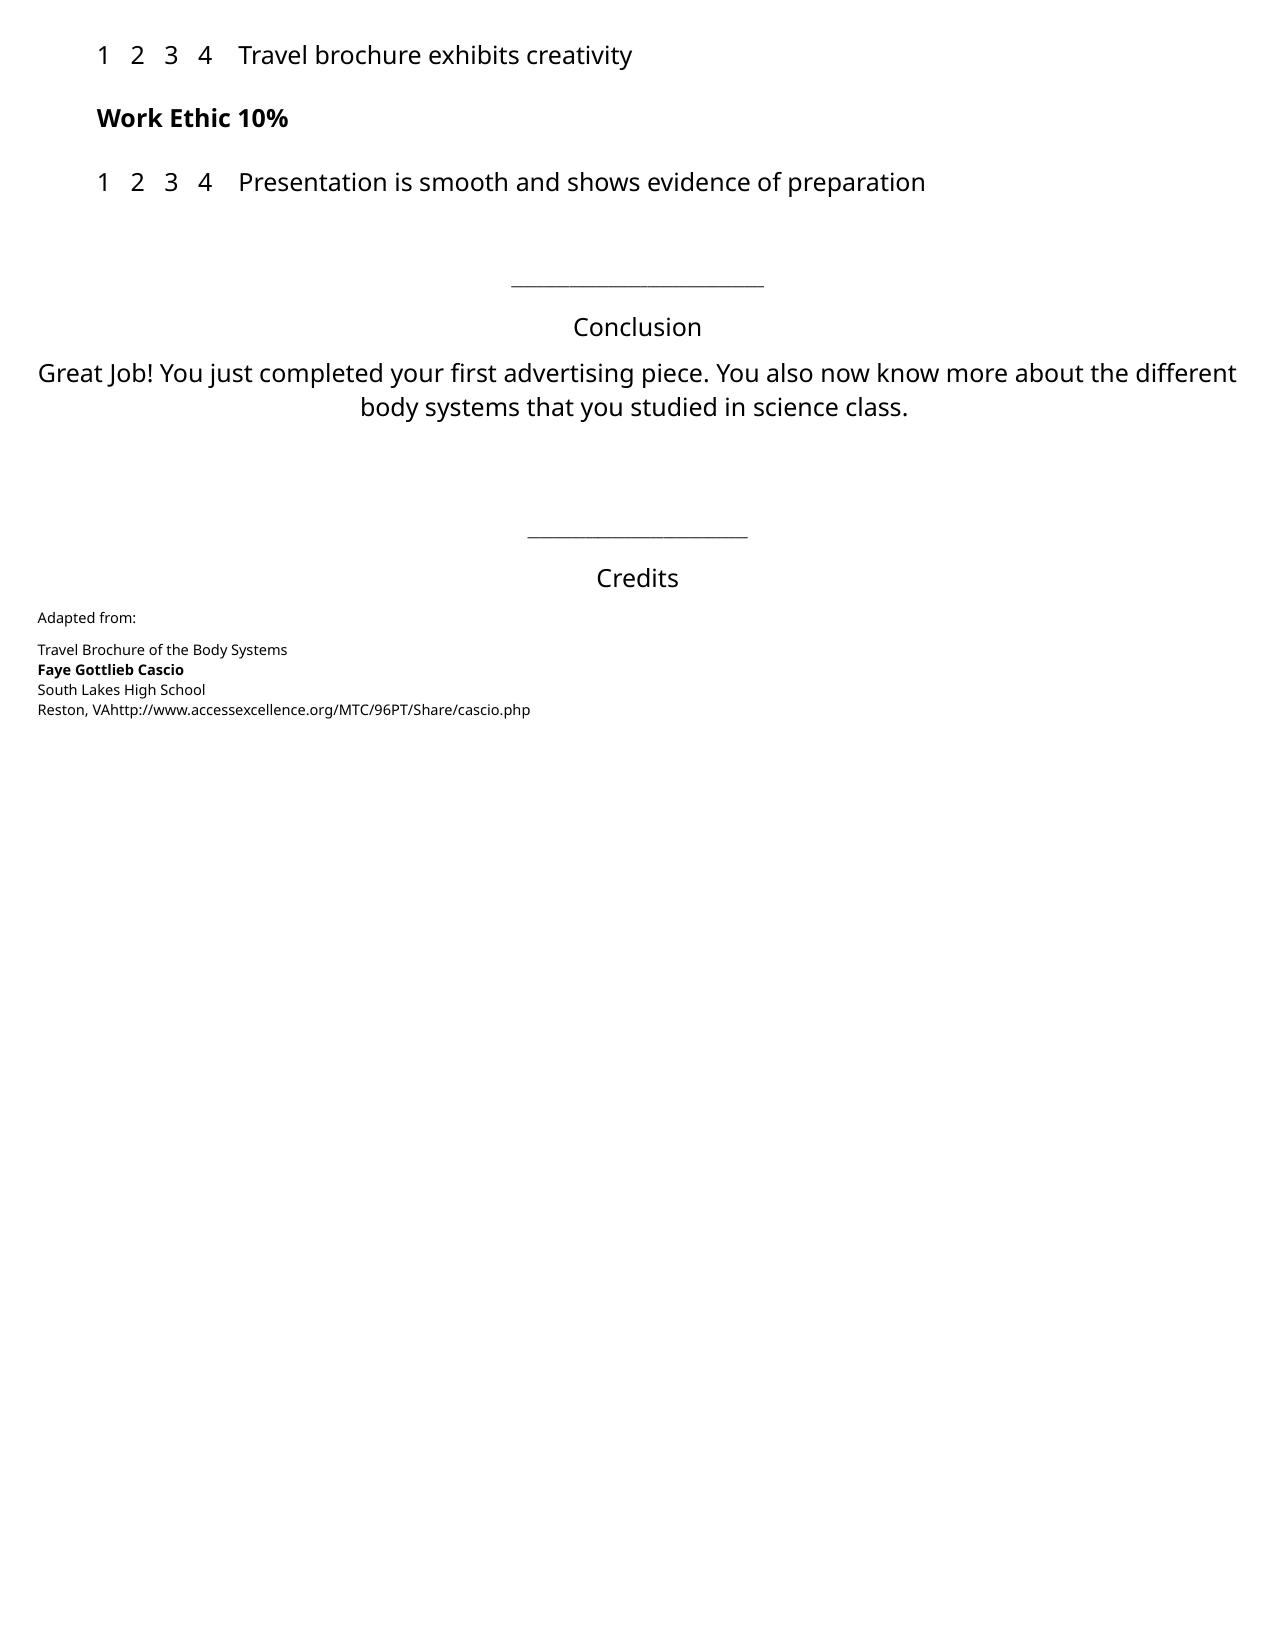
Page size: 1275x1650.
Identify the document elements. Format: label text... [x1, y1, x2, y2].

text Work Ethic 10% [97, 101, 1178, 135]
text Great Job! You just completed your first advertising piece. You also now know more about the different body systems that you studied in science class. [37, 356, 1237, 424]
text 1 2 3 4 Travel brochure exhibits creativity [97, 37, 1178, 72]
text Adapted from: [37, 607, 1237, 627]
text _______________________________________ Conclusion [37, 269, 1237, 343]
text __________________________________ Credits [37, 501, 1237, 595]
text Travel Brochure of the Body Systems Faye Gottlieb Cascio South Lakes High School Reston, VAhttp://www.accessexcellence.org/MTC/96PT/Share/cascio.php [37, 640, 1237, 719]
text 1 2 3 4 Presentation is smooth and shows evidence of preparation [97, 164, 1178, 199]
